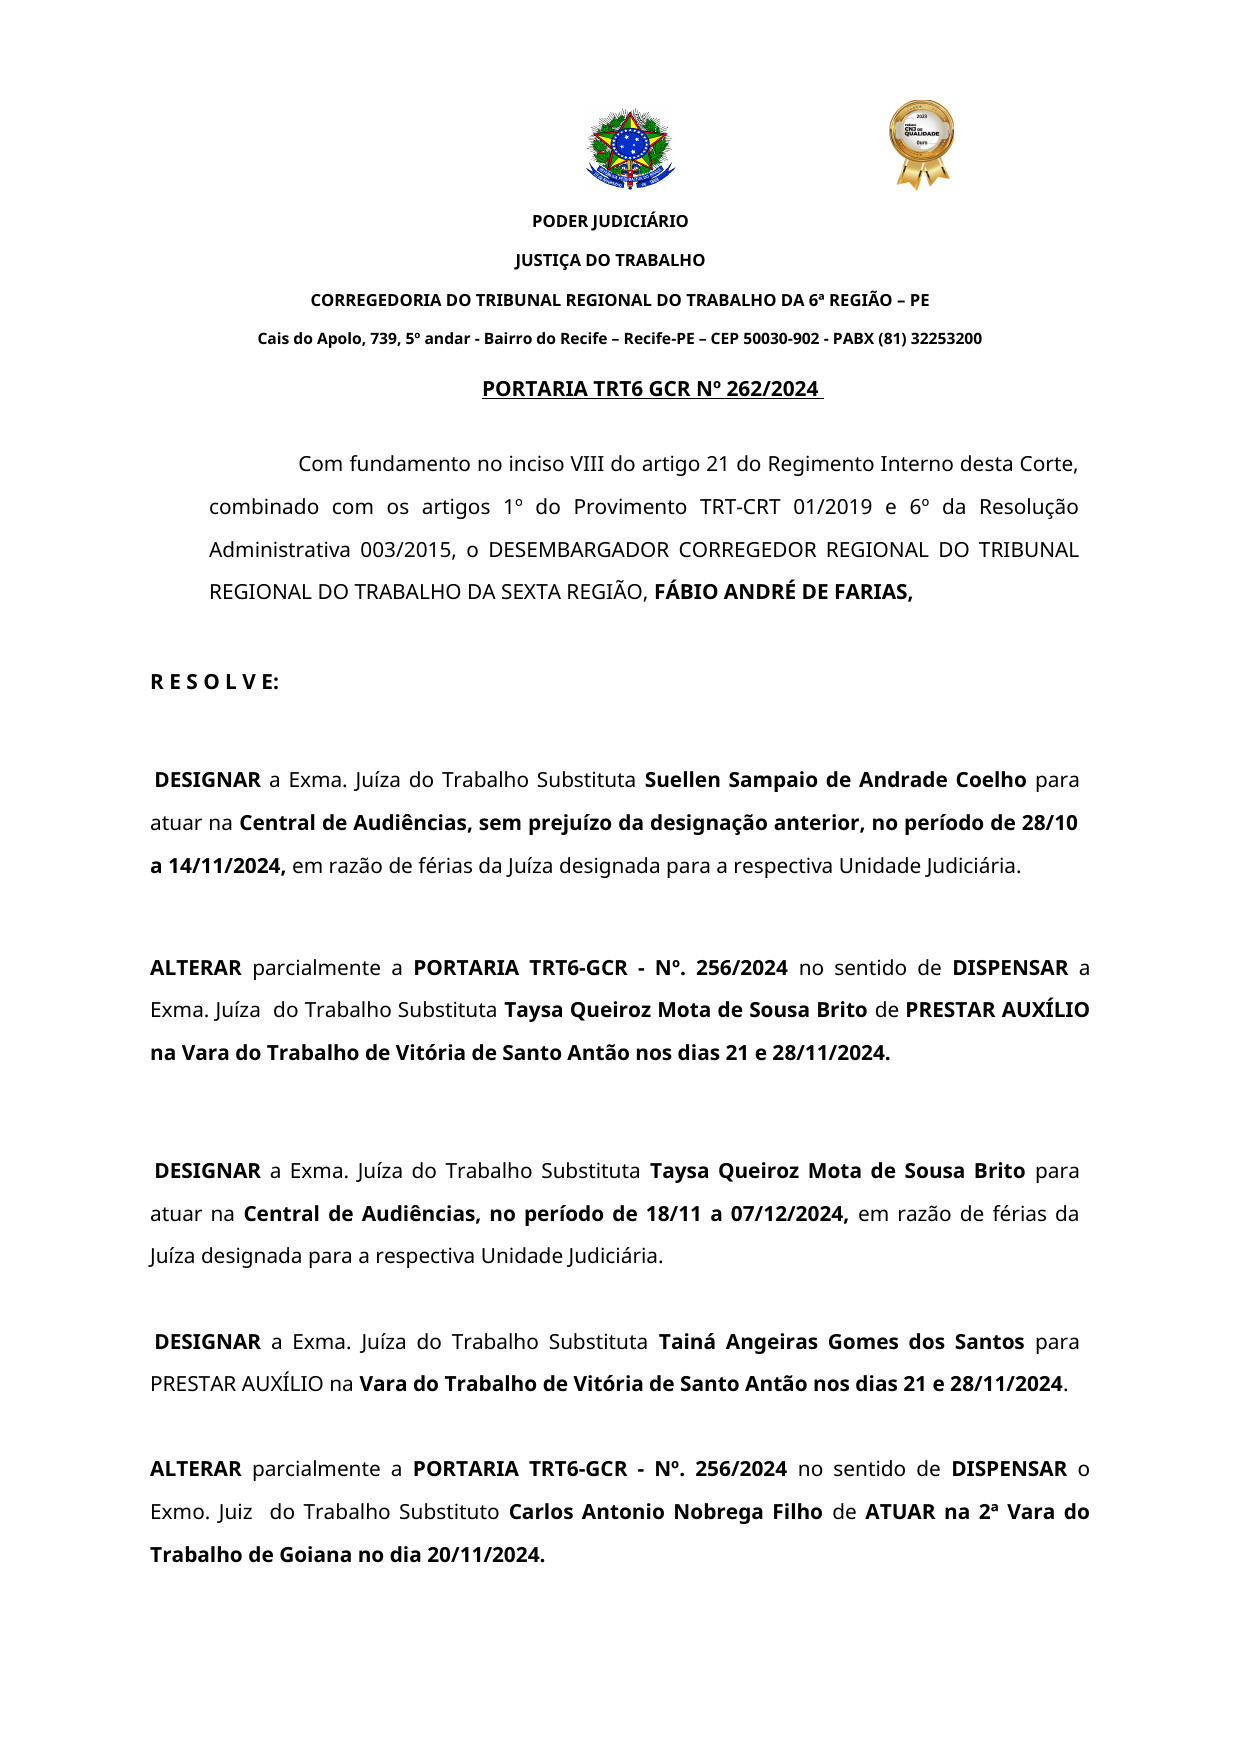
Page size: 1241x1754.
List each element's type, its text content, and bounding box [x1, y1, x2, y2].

text ALTERAR parcialmente a PORTARIA TRT6-GCR - Nº. 256/2024 no sentido de DISPENSAR o Exmo. Juiz do Trabalho Substituto Carlos Antonio Nobrega Filho de ATUAR na 2ª Vara do Trabalho de Goiana no dia 20/11/2024. [150, 1454, 1090, 1568]
text DESIGNAR a Exma. Juíza do Trabalho Substituta Taysa Queiroz Mota de Sousa Brito para atuar na Central de Audiências, no período de 18/11 a 07/12/2024, em razão de férias da Juíza designada para a respectiva Unidade Judiciária. [150, 1156, 1080, 1270]
text ALTERAR parcialmente a PORTARIA TRT6-GCR - Nº. 256/2024 no sentido de DISPENSAR a Exma. Juíza do Trabalho Substituta Taysa Queiroz Mota de Sousa Brito de PRESTAR AUXÍLIO na Vara do Trabalho de Vitória de Santo Antão nos dias 21 e 28/11/2024. [150, 953, 1090, 1066]
text DESIGNAR a Exma. Juíza do Trabalho Substituta Suellen Sampaio de Andrade Coelho para atuar na Central de Audiências, sem prejuízo da designação anterior, no período de 28/10 a 14/11/2024, em razão de férias da Juíza designada para a respectiva Unidade Judiciária. [150, 766, 1080, 879]
picture [581, 106, 678, 191]
text R E S O L V E: [150, 667, 1090, 696]
text Com fundamento no inciso VIII do artigo 21 do Regimento Interno desta Corte, combinado com os artigos 1º do Provimento TRT-CRT 01/2019 e 6º da Resolução Administrativa 003/2015, o DESEMBARGADOR CORREGEDOR REGIONAL DO TRIBUNAL REGIONAL DO TRABALHO DA SEXTA REGIÃO, FÁBIO ANDRÉ DE FARIAS, [209, 449, 1080, 606]
text PORTARIA TRT6 GCR Nº 262/2024 [150, 374, 1090, 402]
picture [889, 100, 954, 191]
text DESIGNAR a Exma. Juíza do Trabalho Substituta Tainá Angeiras Gomes dos Santos para PRESTAR AUXÍLIO na Vara do Trabalho de Vitória de Santo Antão nos dias 21 e 28/11/2024. [150, 1327, 1080, 1398]
